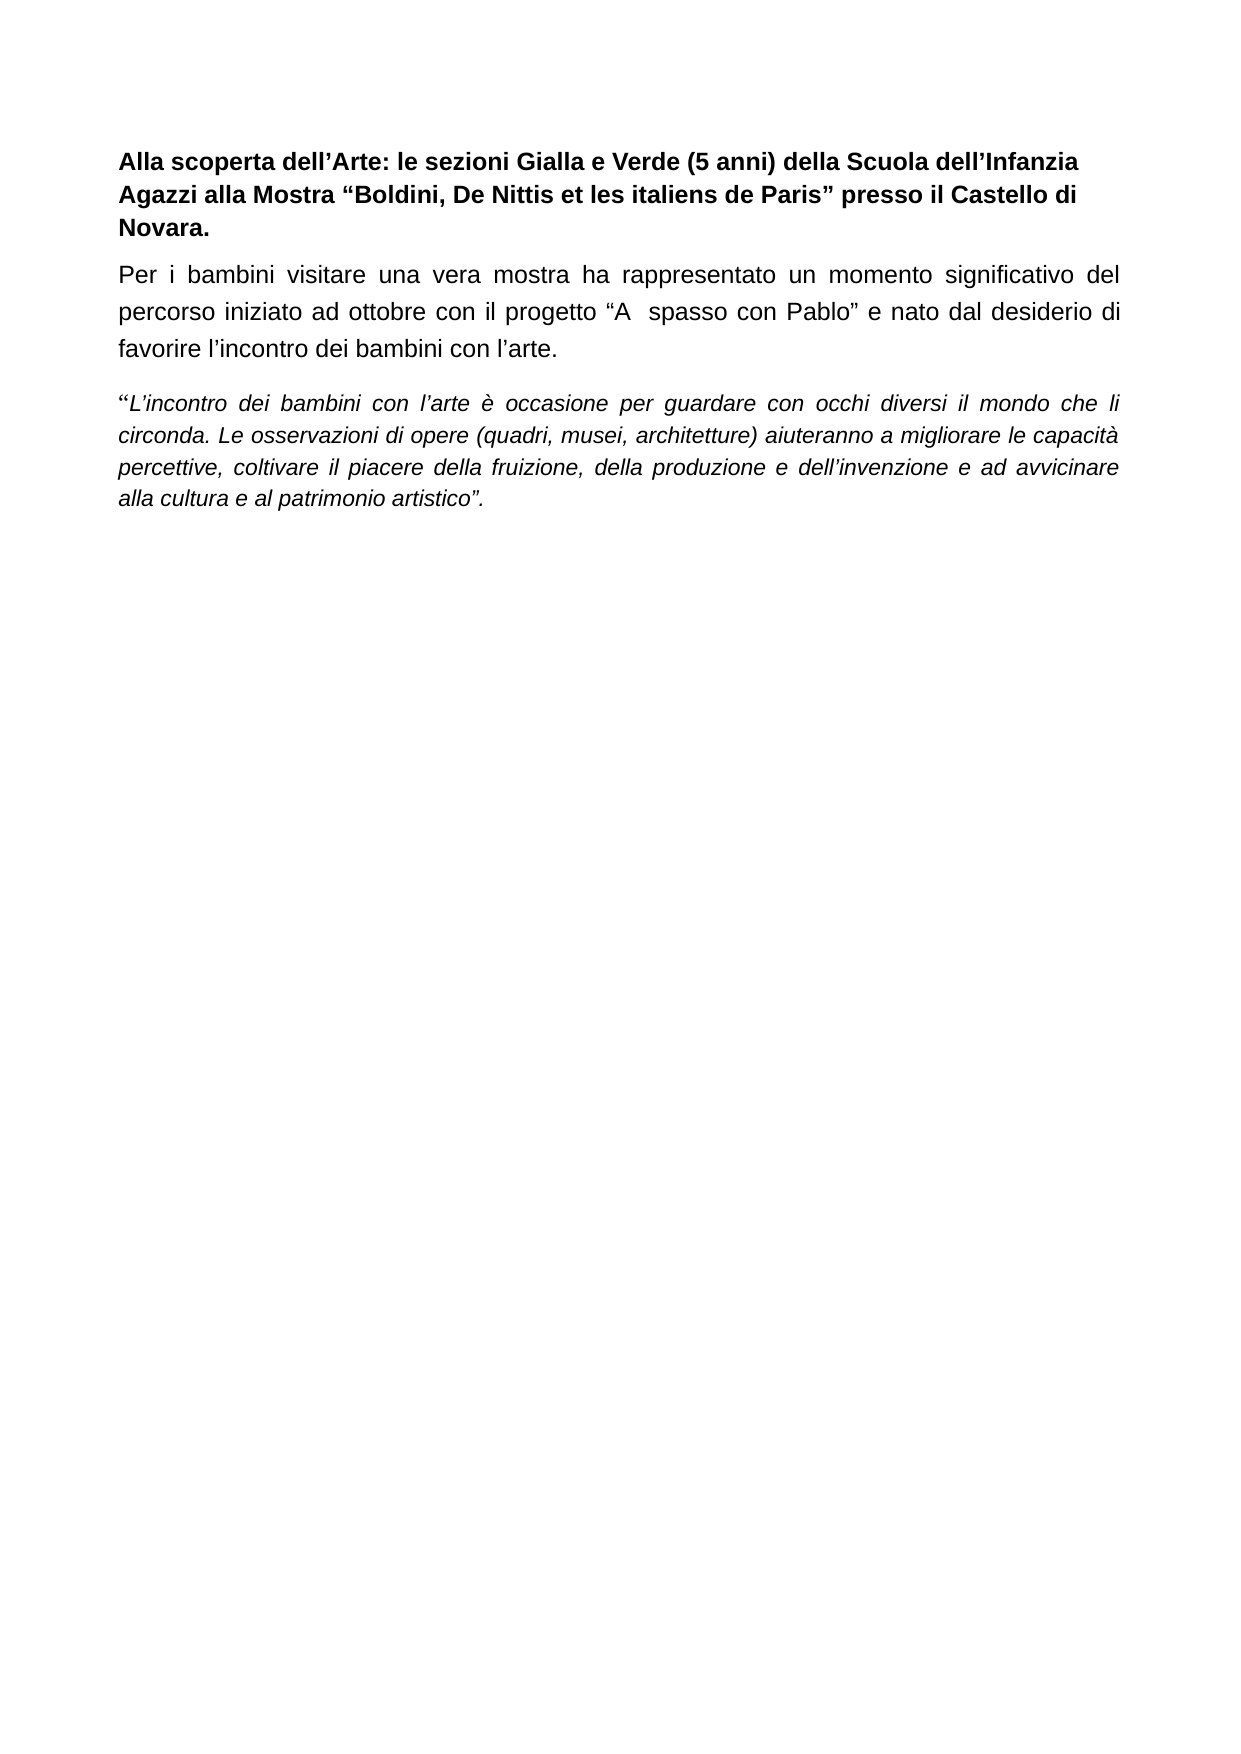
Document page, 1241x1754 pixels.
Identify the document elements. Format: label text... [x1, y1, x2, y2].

text “L’incontro dei bambini con l’arte è occasione per guardare con occhi diversi il mondo che li circonda. Le osservazioni di opere (quadri, musei, architetture) aiuteranno a migliorare le capacità percettive, coltivare il piacere della fruizione, della produzione e dell’invenzione e ad avvicinare alla cultura e al patrimonio artistico”. [118, 388, 1122, 512]
text Alla scoperta dell’Arte: le sezioni Gialla e Verde (5 anni) della Scuola dell’Infanzia Agazzi alla Mostra “Boldini, De Nittis et les italiens de Paris” presso il Castello di Novara. [118, 147, 1122, 241]
text Per i bambini visitare una vera mostra ha rappresentato un momento significativo del percorso iniziato ad ottobre con il progetto “A spasso con Pablo” e nato dal desiderio di favorire l’incontro dei bambini con l’arte. [118, 260, 1122, 363]
